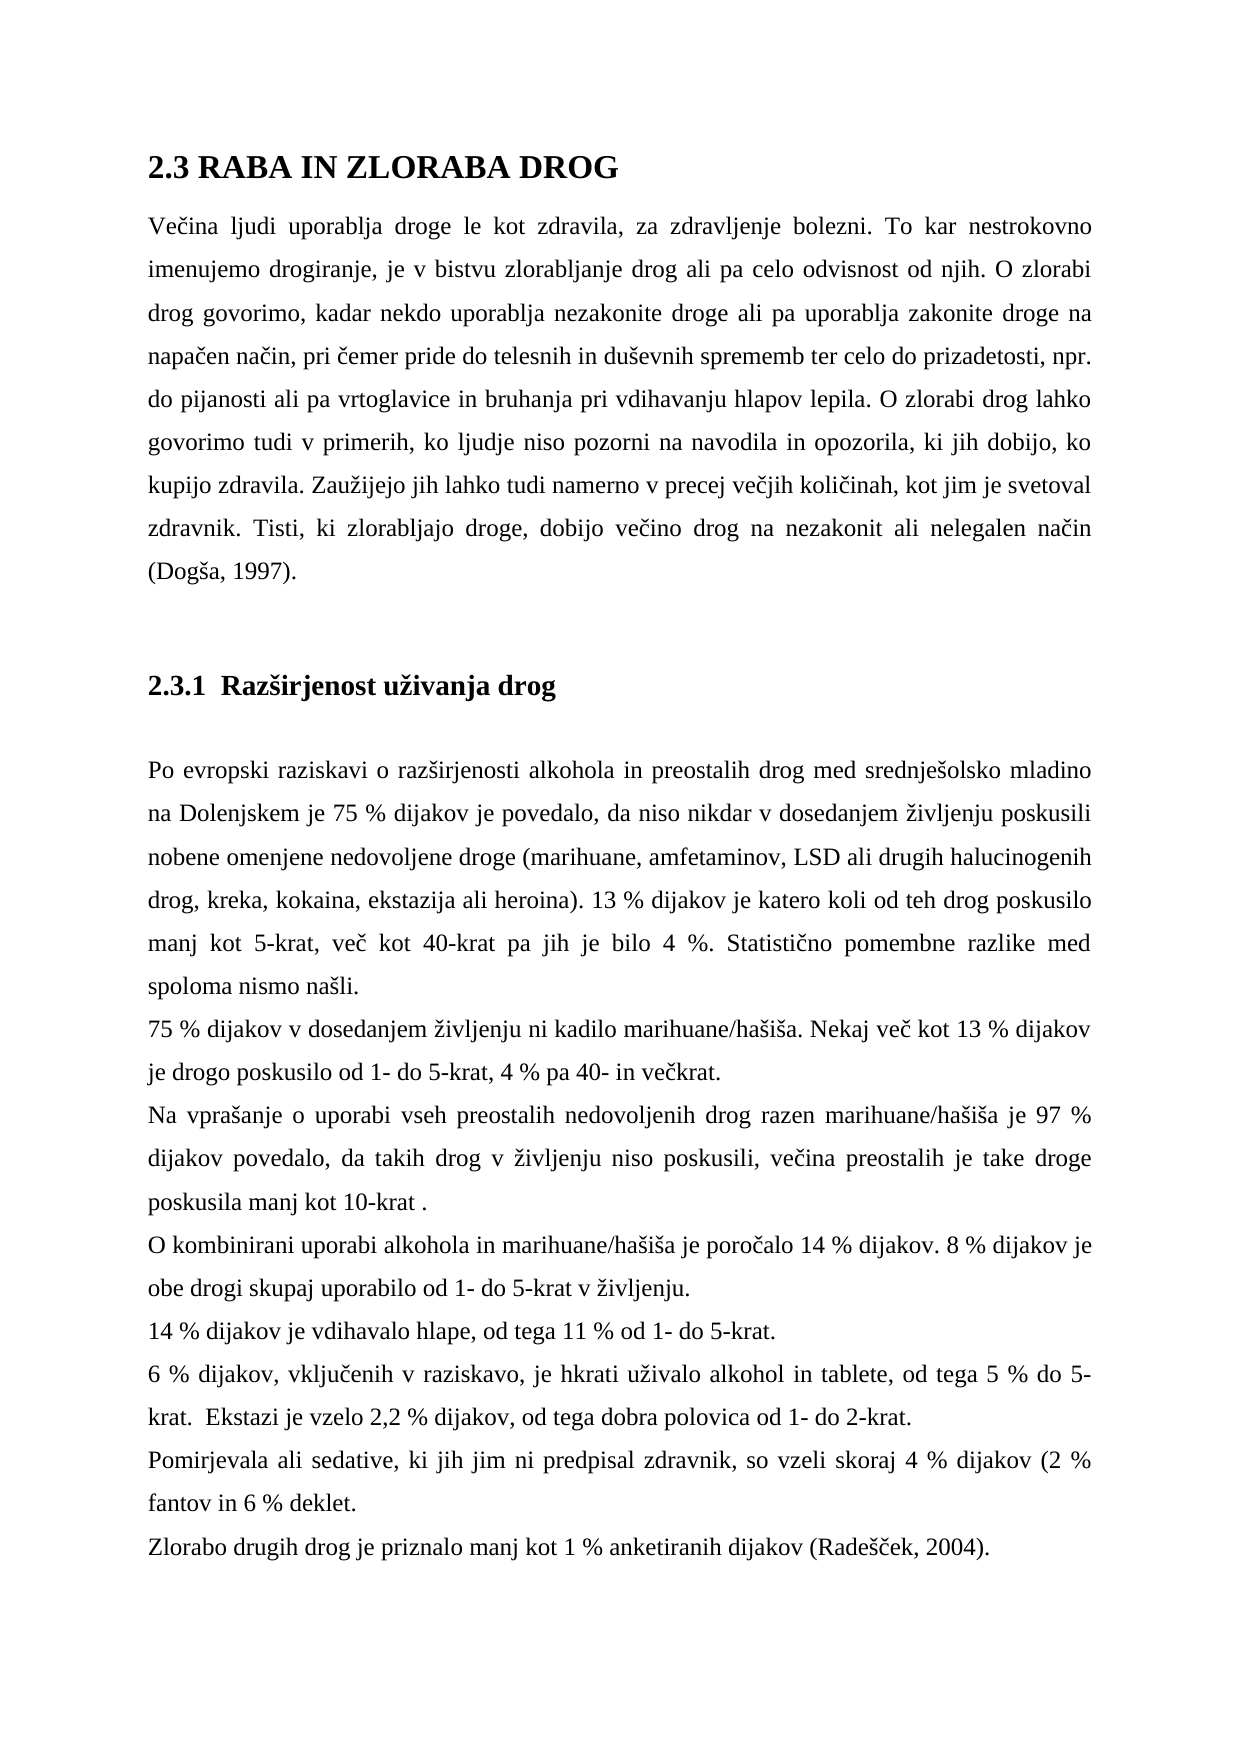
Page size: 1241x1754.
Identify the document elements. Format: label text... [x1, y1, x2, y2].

text Večina ljudi uporablja droge le kot zdravila, za zdravljenje bolezni. To kar nestrokovno imenujemo drogiranje, je v bistvu zlorabljanje drog ali pa celo odvisnost od njih. O zlorabi drog govorimo, kadar nekdo uporablja nezakonite droge ali pa uporablja zakonite droge na napačen način, pri čemer pride do telesnih in duševnih sprememb ter celo do prizadetosti, npr. do pijanosti ali pa vrtoglavice in bruhanja pri vdihavanju hlapov lepila. O zlorabi drog lahko govorimo tudi v primerih, ko ljudje niso pozorni na navodila in opozorila, ki jih dobijo, ko kupijo zdravila. Zaužijejo jih lahko tudi namerno v precej večjih količinah, kot jim je svetoval zdravnik. Tisti, ki zlorabljajo droge, dobijo večino drog na nezakonit ali nelegalen način (Dogša, 1997). [148, 211, 1093, 585]
subtitle 2.3 RABA IN ZLORABA DROG [148, 148, 1093, 186]
text Na vprašanje o uporabi vseh preostalih nedovoljenih drog razen marihuane/hašiša je 97 % dijakov povedalo, da takih drog v življenju niso poskusili, večina preostalih je take droge poskusila manj kot 10-krat . [148, 1100, 1093, 1215]
text 75 % dijakov v dosedanjem življenju ni kadilo marihuane/hašiša. Nekaj več kot 13 % dijakov je drogo poskusilo od 1- do 5-krat, 4 % pa 40- in večkrat. [148, 1014, 1093, 1086]
text 6 % dijakov, vključenih v raziskavo, je hkrati uživalo alkohol in tablete, od tega 5 % do 5-krat. Ekstazi je vzelo 2,2 % dijakov, od tega dobra polovica od 1- do 2-krat. [148, 1359, 1093, 1431]
text Po evropski raziskavi o razširjenosti alkohola in preostalih drog med srednješolsko mladino na Dolenjskem je 75 % dijakov je povedalo, da niso nikdar v dosedanjem življenju poskusili nobene omenjene nedovoljene droge (marihuane, amfetaminov, LSD ali drugih halucinogenih drog, kreka, kokaina, ekstazija ali heroina). 13 % dijakov je katero koli od teh drog poskusilo manj kot 5-krat, več kot 40-krat pa jih je bilo 4 %. Statistično pomembne razlike med spoloma nismo našli. [148, 707, 1093, 1000]
text O kombinirani uporabi alkohola in marihuane/hašiša je poročalo 14 % dijakov. 8 % dijakov je obe drogi skupaj uporabilo od 1- do 5-krat v življenju. [148, 1230, 1093, 1302]
text Zlorabo drugih drog je priznalo manj kot 1 % anketiranih dijakov (Radešček, 2004). [148, 1532, 1093, 1560]
text 14 % dijakov je vdihavalo hlape, od tega 11 % od 1- do 5-krat. [148, 1316, 1093, 1345]
text Pomirjevala ali sedative, ki jih jim ni predpisal zdravnik, so vzeli skoraj 4 % dijakov (2 % fantov in 6 % deklet. [148, 1445, 1093, 1517]
subtitle 2.3.1 Razširjenost uživanja drog [148, 668, 1093, 701]
